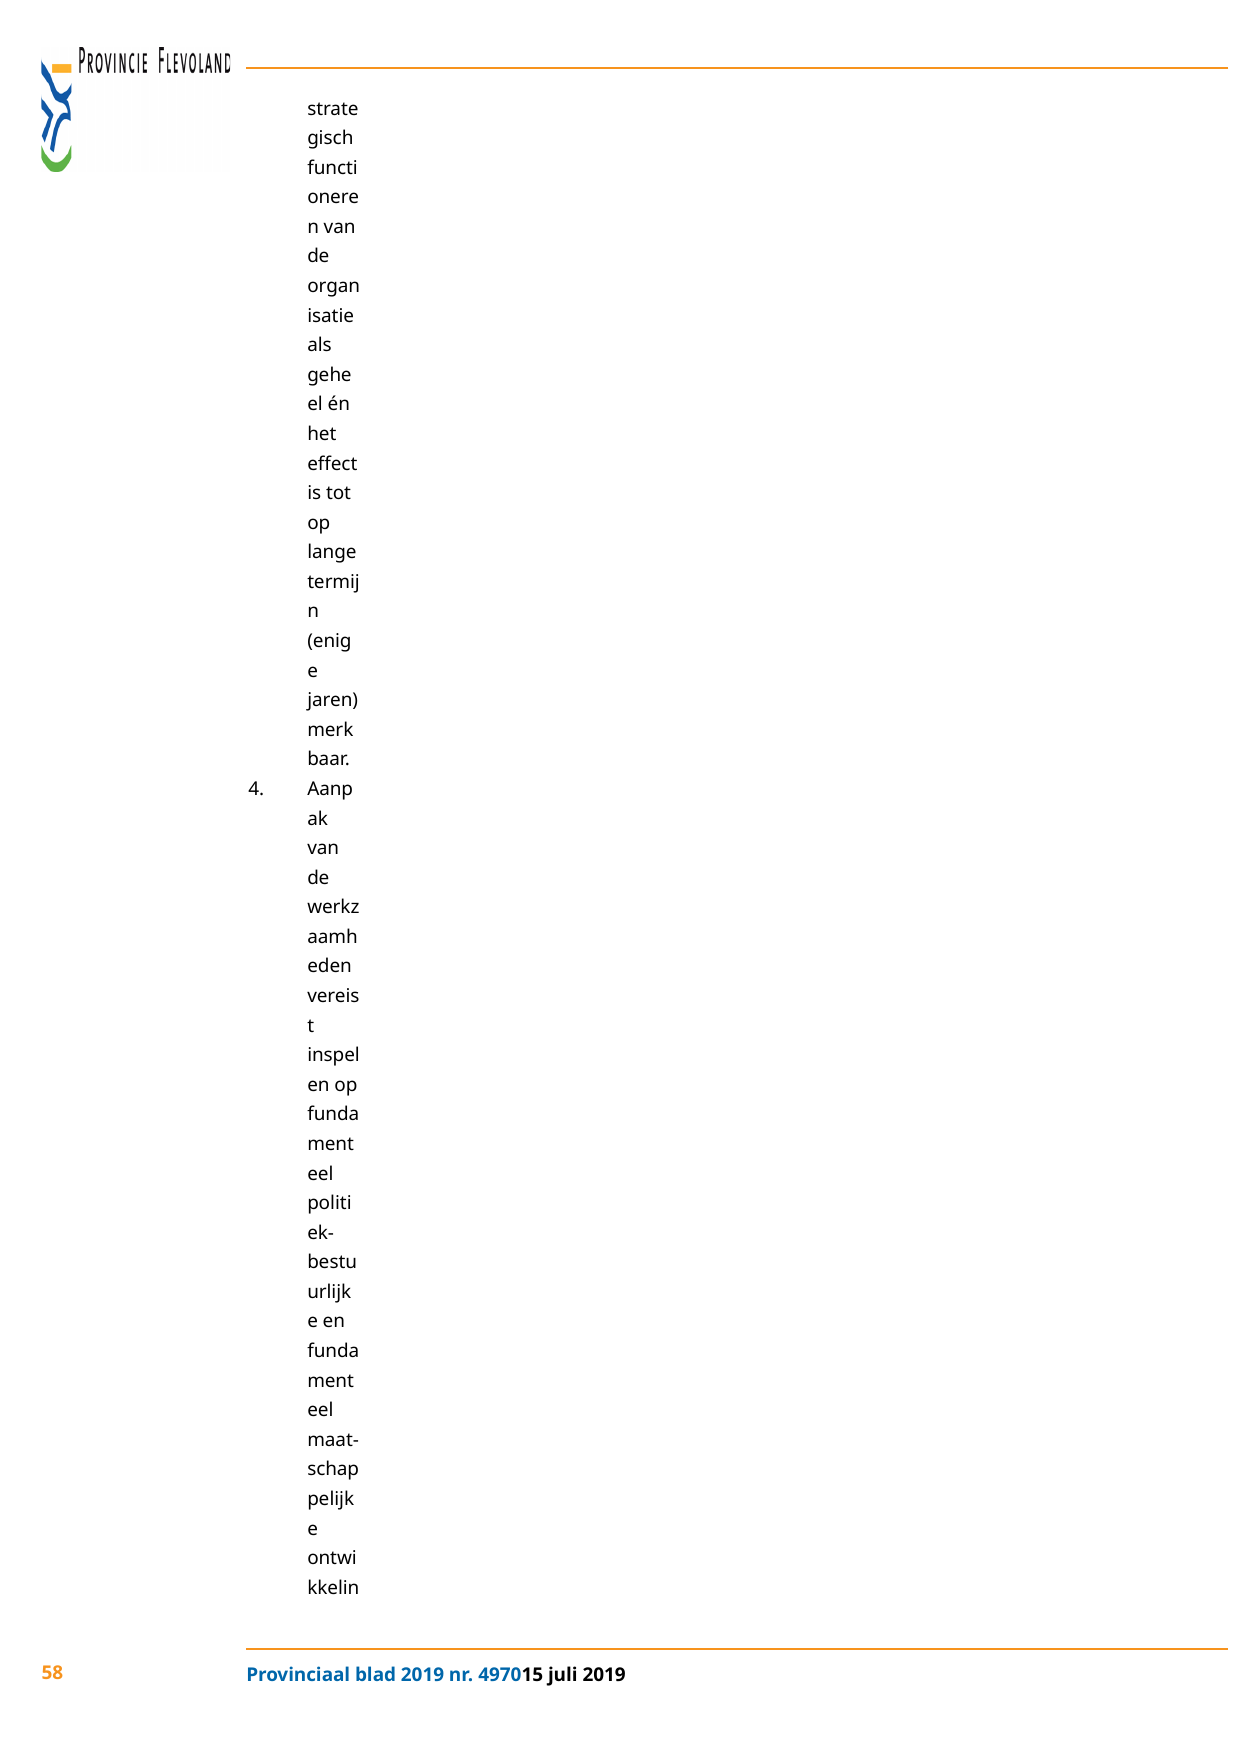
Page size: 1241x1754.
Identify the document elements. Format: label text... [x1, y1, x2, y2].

table_cell [700, 95, 813, 1600]
picture [41, 47, 231, 172]
table_cell [587, 95, 700, 1600]
table_cell [361, 95, 474, 1600]
table_cell [1039, 95, 1152, 1600]
table_cell [474, 95, 587, 1600]
table_cell [926, 95, 1038, 1600]
table_cell strategisch functioneren van de organisatie als geheel én het effect is tot op lange termijn (enige jaren) merkbaar. Aanpak van de werkzaamheden vereist inspelen op fundamenteel politiek-bestuurlijke en fundamenteel maat-schappelijke ontwikkelin [248, 95, 361, 1600]
table_cell [813, 95, 926, 1600]
